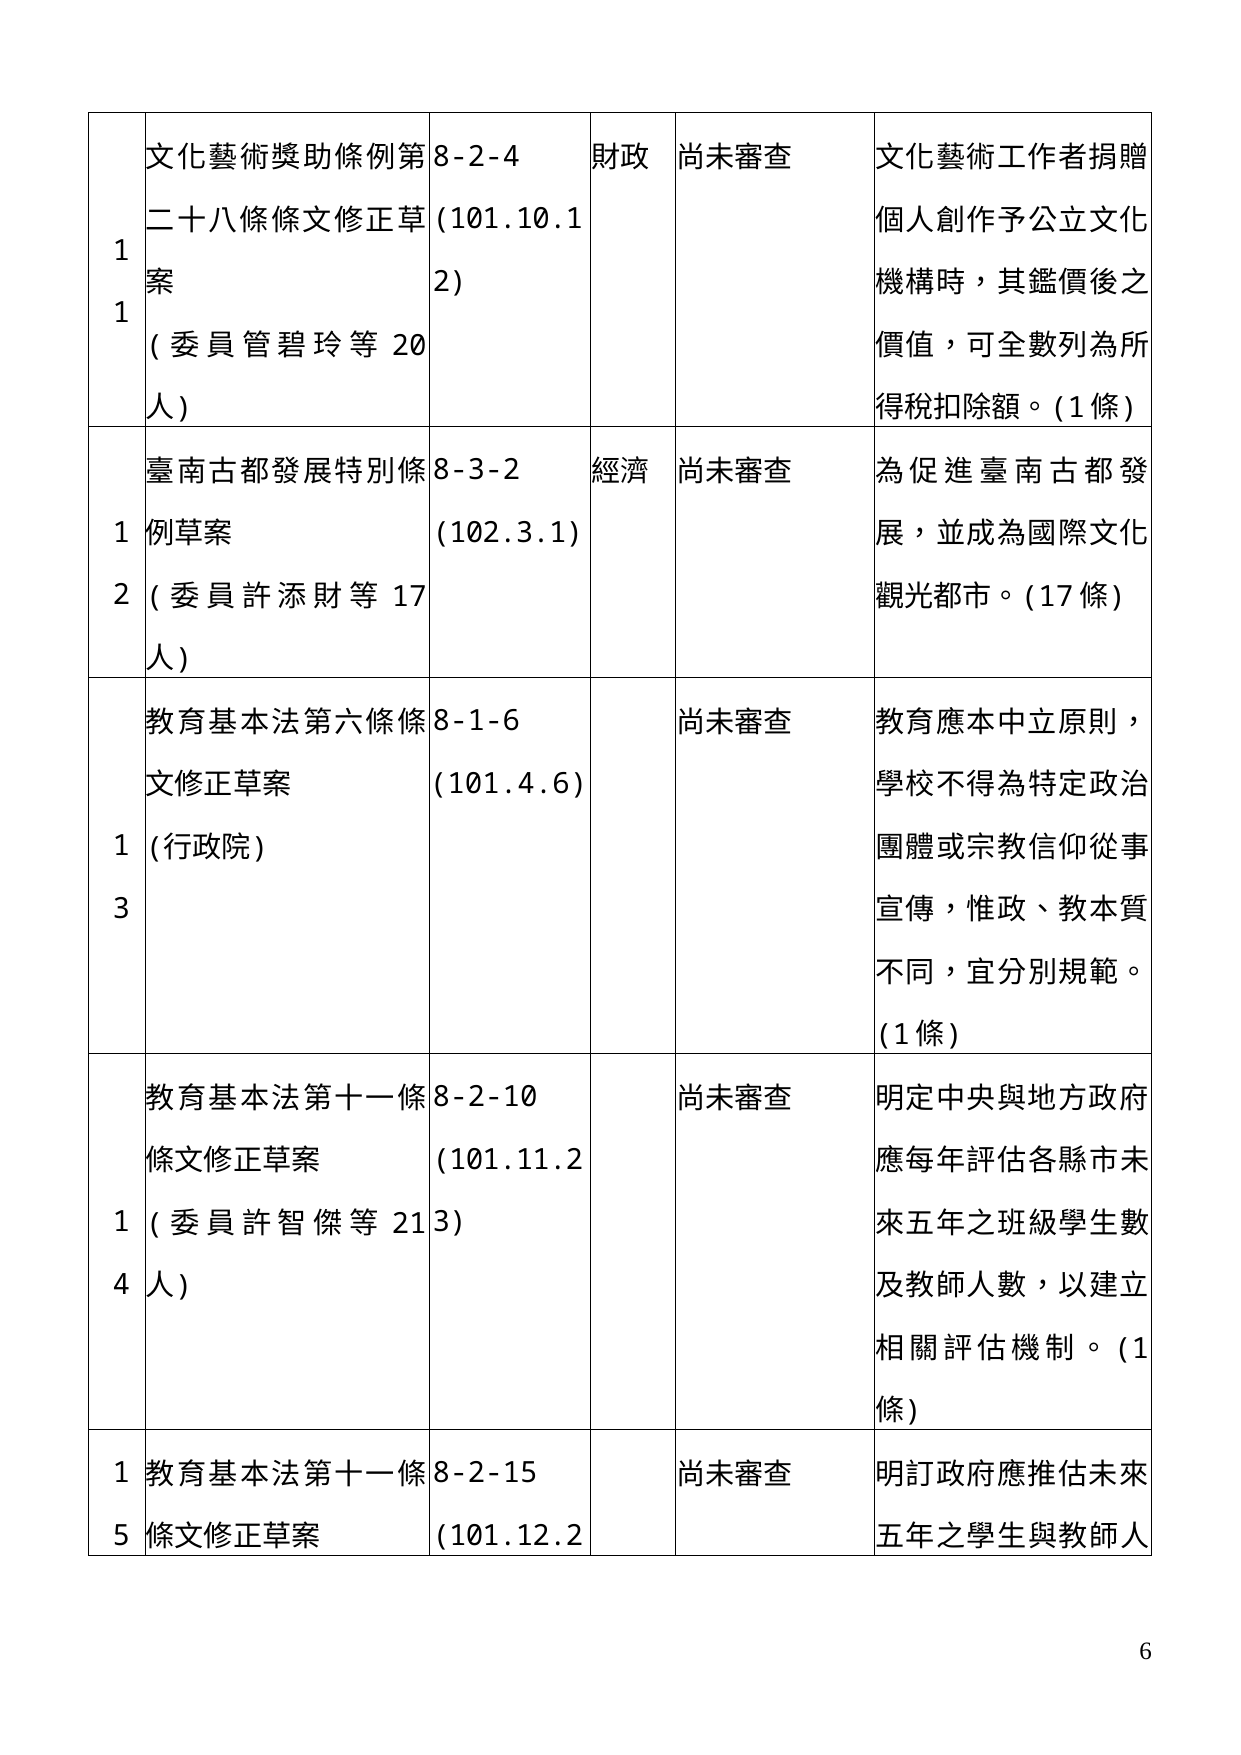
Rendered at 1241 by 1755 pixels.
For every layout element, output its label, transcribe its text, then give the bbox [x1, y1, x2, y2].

table_cell 尚未審查 [676, 427, 874, 677]
table_cell 教育應本中立原則，學校不得為特定政治團體或宗教信仰從事宣傳，惟政、教本質不同，宜分別規範。(1條) [875, 678, 1151, 1053]
table_cell 文化藝術獎助條例第二十八條條文修正草案 (委員管碧玲等20人) [146, 113, 429, 426]
table_cell 8-3-2 (102.3.1) [430, 427, 590, 677]
table_cell 臺南古都發展特別條例草案 (委員許添財等17人) [146, 427, 429, 677]
table_cell 尚未審查 [676, 1054, 874, 1429]
table_cell 8-2-15 (101.12.2 [430, 1430, 590, 1555]
table_cell 尚未審查 [676, 1430, 874, 1555]
table_cell 教育基本法第六條條文修正草案 (行政院) [146, 678, 429, 1053]
table_cell 文化藝術工作者捐贈個人創作予公立文化機構時，其鑑價後之價值，可全數列為所得稅扣除額。(1條) [875, 113, 1151, 426]
table_cell [89, 113, 145, 426]
table_cell 8-2-4 (101.10.12) [430, 113, 590, 426]
table_cell 為促進臺南古都發展，並成為國際文化觀光都市。(17條) [875, 427, 1151, 677]
table_cell [591, 1430, 675, 1555]
table_cell [89, 427, 145, 677]
table_cell 經濟 [591, 427, 675, 677]
table_cell [89, 1054, 145, 1429]
table_cell 8-1-6 (101.4.6) [430, 678, 590, 1053]
table_cell 8-2-10 (101.11.23) [430, 1054, 590, 1429]
table_cell [89, 678, 145, 1053]
table_cell 教育基本法第十一條條文修正草案 (委員許智傑等21人) [146, 1054, 429, 1429]
table_cell 明訂政府應推估未來五年之學生與教師人 [875, 1430, 1151, 1555]
table_cell [591, 678, 675, 1053]
table_cell 財政 [591, 113, 675, 426]
table_cell 教育基本法第十一條條文修正草案 [146, 1430, 429, 1555]
table_cell 明定中央與地方政府應每年評估各縣市未來五年之班級學生數及教師人數，以建立相關評估機制。(1條) [875, 1054, 1151, 1429]
table_cell 尚未審查 [676, 113, 874, 426]
table_cell [591, 1054, 675, 1429]
table_cell [89, 1430, 145, 1555]
table_cell 尚未審查 [676, 678, 874, 1053]
